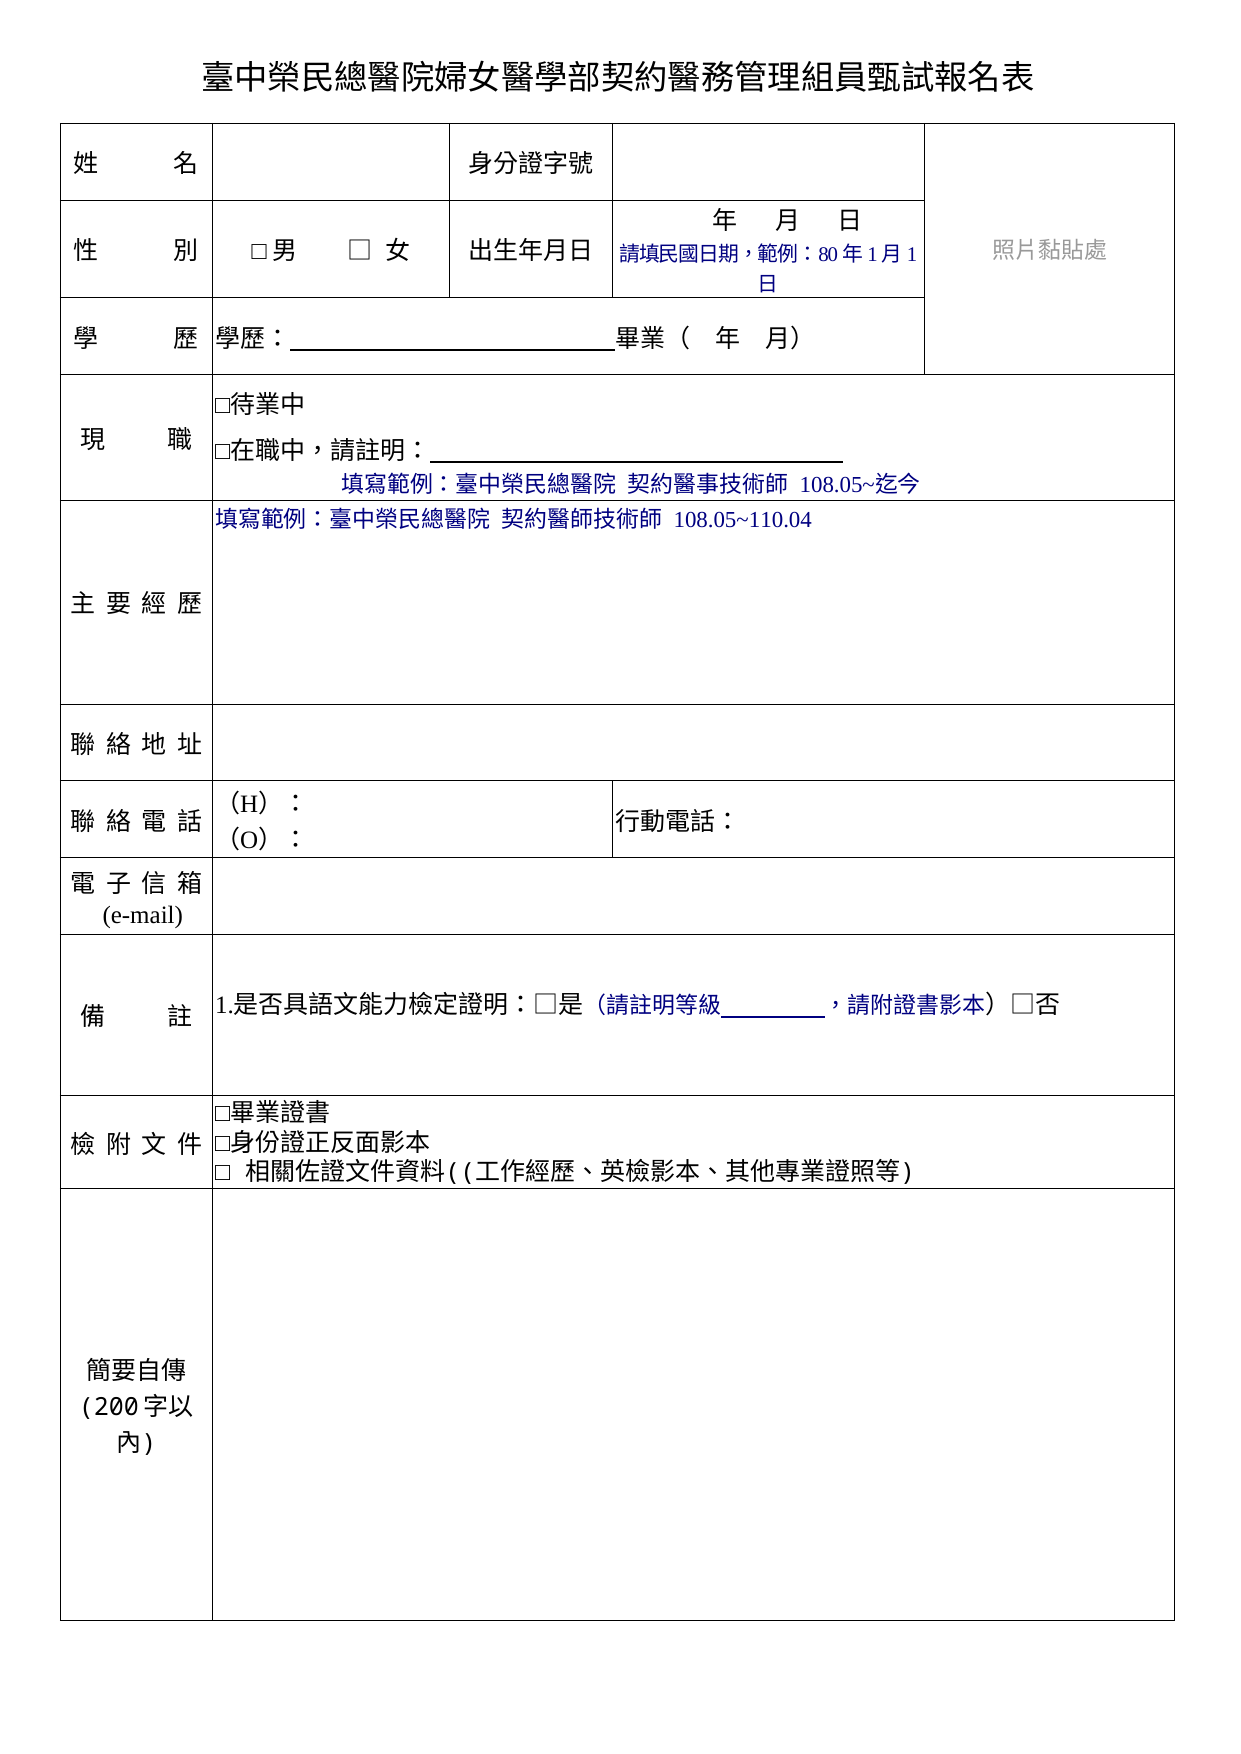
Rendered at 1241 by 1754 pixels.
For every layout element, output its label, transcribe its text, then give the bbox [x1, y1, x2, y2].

table_cell [213, 1189, 1174, 1620]
table_cell [613, 124, 924, 199]
table_cell 照片黏貼處 [925, 124, 1174, 374]
table_cell 出生年月日 [450, 201, 612, 297]
table_cell 檢 附 文 件 [61, 1096, 212, 1188]
table_header 臺中榮民總醫院婦女醫學部契約醫務管理組員甄試報名表 [60, 65, 1174, 123]
table_cell 現 職 [61, 375, 212, 499]
table_cell [213, 124, 449, 199]
table_cell 聯 絡 地 址 [61, 705, 212, 780]
table_cell 年 月 日 請填民國日期，範例：80年1月1日 [613, 201, 924, 297]
table_cell □ 男 □ 女 [213, 201, 449, 297]
table_cell 簡要自傳 (200字以內) [61, 1189, 212, 1620]
table_cell [213, 705, 1174, 780]
table_cell 學歷： 畢業（ 年 月） [213, 298, 924, 374]
table_cell 姓 名 [61, 124, 212, 199]
table_cell （H）： （O）： [213, 781, 612, 857]
table_cell 填寫範例：臺中榮民總醫院 契約醫師技術師 108.05~110.04 [213, 501, 1174, 704]
table_cell □待業中 □在職中，請註明： 填寫範例：臺中榮民總醫院 契約醫事技術師 108.05~迄今 [213, 375, 1174, 499]
table_cell 學 歷 [61, 298, 212, 374]
table_cell 性 別 [61, 201, 212, 297]
table_cell 身分證字號 [450, 124, 612, 199]
table_cell 1.是否具語文能力檢定證明：□是（請註明等級 ，請附證書影本）□否 [213, 935, 1174, 1095]
table_cell 行動電話： [613, 781, 1174, 857]
table_cell □畢業證書 □身份證正反面影本 相關佐證文件資料((工作經歷、英檢影本、其他專業證照等) [213, 1096, 1174, 1188]
table_cell [213, 858, 1174, 934]
table_cell 電 子 信 箱 (e-mail) [61, 858, 212, 934]
table_cell 主 要 經 歷 [61, 501, 212, 704]
table_cell 備 註 [61, 935, 212, 1095]
table_cell 聯 絡 電 話 [61, 781, 212, 857]
